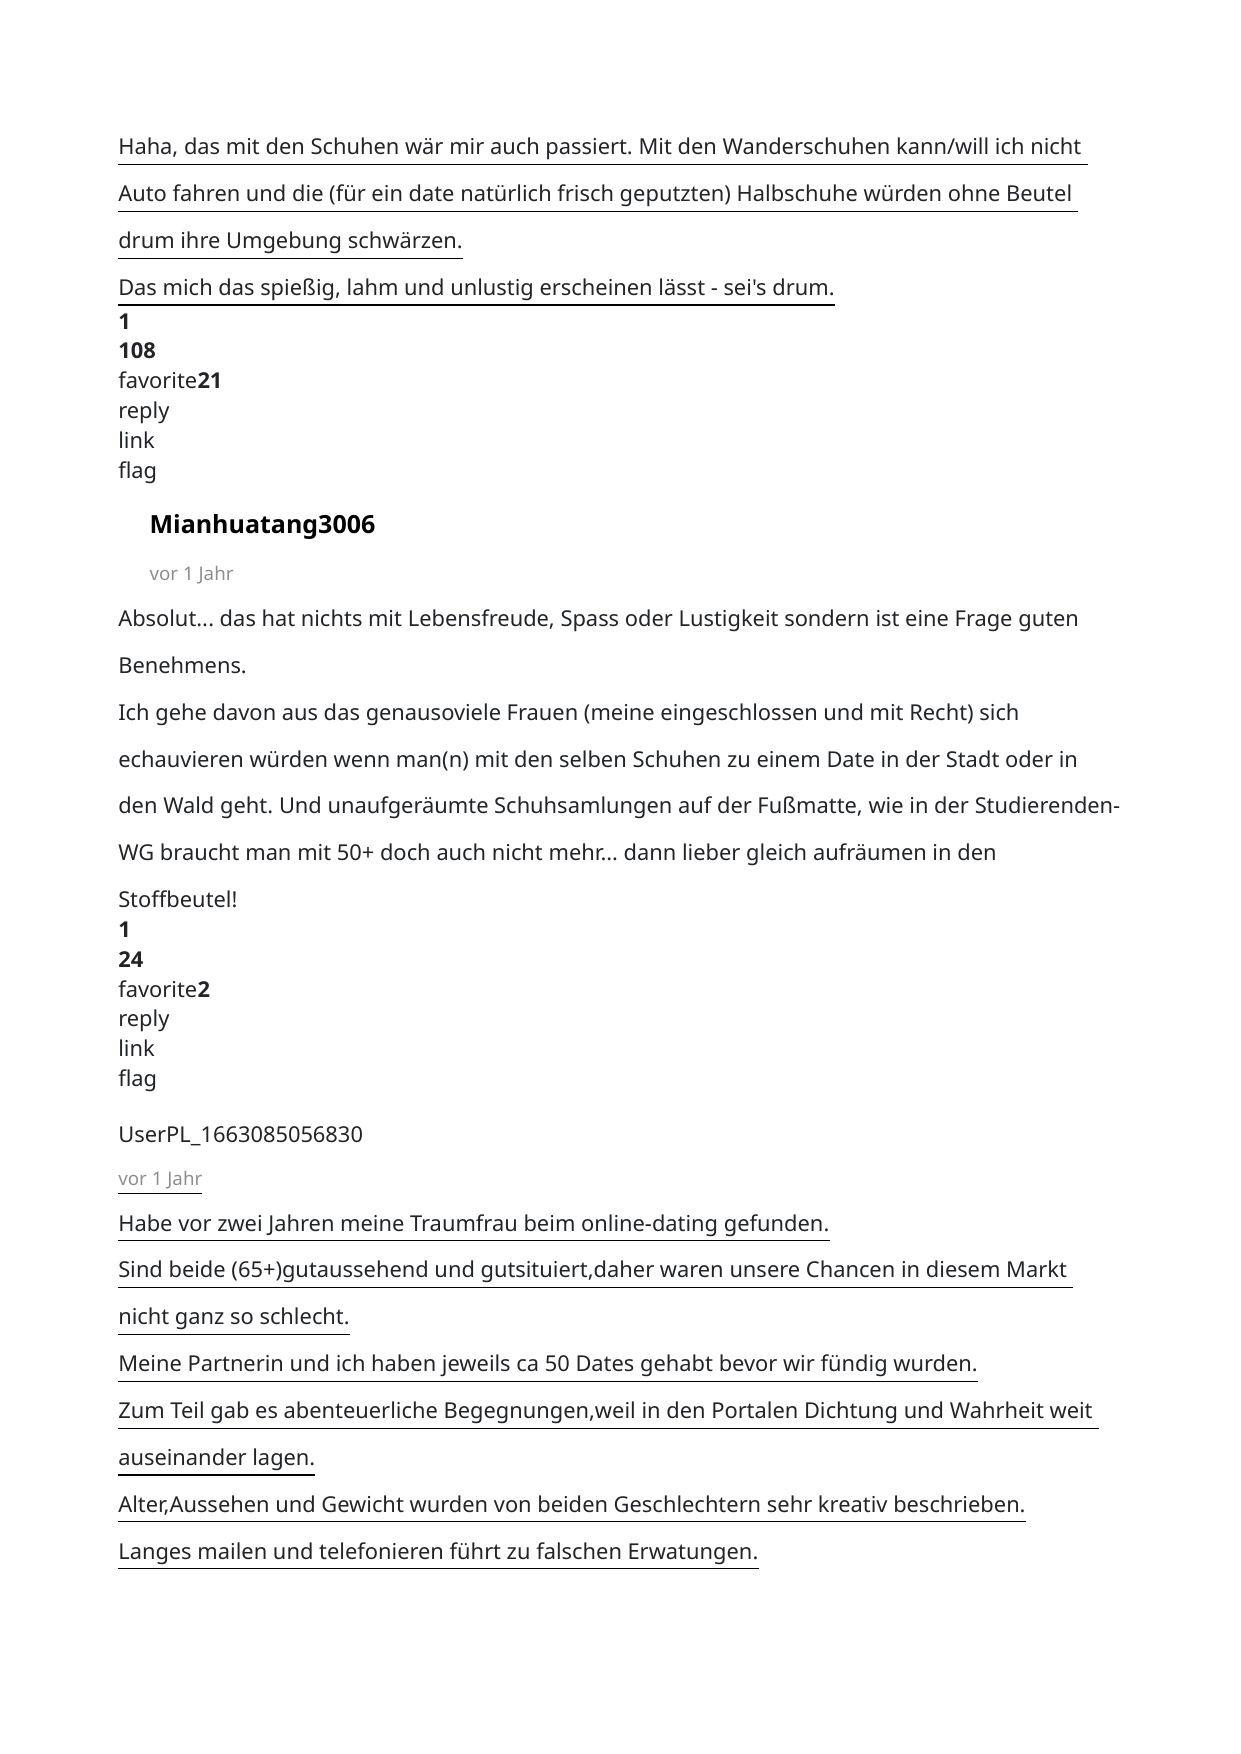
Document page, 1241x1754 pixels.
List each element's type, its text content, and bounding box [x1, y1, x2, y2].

text vor 1 Jahr [118, 1165, 1122, 1194]
text Mianhuatang3006 [149, 500, 1114, 541]
text vor 1 Jahr [149, 556, 1122, 586]
text 108 [118, 335, 1122, 365]
text Absolut... das hat nichts mit Lebensfreude, Spass oder Lustigkeit sondern ist eine Frage guten Benehmens. Ich gehe davon aus das genausoviele Frauen (meine eingeschlossen und mit Recht) sich echauvieren würden wenn man(n) mit den selben Schuhen zu einem Date in der Stadt oder in den Wald geht. Und unaufgeräumte Schuhsamlungen auf der Fußmatte, wie in der Studierenden-WG braucht man mit 50+ doch auch nicht mehr... dann lieber gleich aufräumen in den Stoffbeutel! [118, 586, 1122, 914]
text 1 [118, 306, 1122, 335]
text Habe vor zwei Jahren meine Traumfrau beim online-dating gefunden. Sind beide (65+)gutaussehend und gutsituiert,daher waren unsere Chancen in diesem Markt nicht ganz so schlecht. Meine Partnerin und ich haben jeweils ca 50 Dates gehabt bevor wir fündig wurden. Zum Teil gab es abenteuerliche Begegnungen,weil in den Portalen Dichtung und Wahrheit weit auseinander lagen. Alter,Aussehen und Gewicht wurden von beiden Geschlechtern sehr kreativ beschrieben. Langes mailen und telefonieren führt zu falschen Erwatungen. [118, 1194, 1122, 1616]
text link [118, 1033, 1122, 1063]
text favorite21 [118, 365, 1122, 395]
text UserPL_1663085056830 [118, 1108, 1114, 1149]
text Haha, das mit den Schuhen wär mir auch passiert. Mit den Wanderschuhen kann/will ich nicht Auto fahren und die (für ein date natürlich frisch geputzten) Halbschuhe würden ohne Beutel drum ihre Umgebung schwärzen. Das mich das spießig, lahm und unlustig erscheinen lässt - sei's drum. [118, 118, 1122, 306]
text flag [118, 454, 1122, 484]
text link [118, 425, 1122, 454]
text reply [118, 395, 1122, 425]
text 24 [118, 944, 1122, 974]
text 1 [118, 914, 1122, 944]
text flag [118, 1063, 1122, 1093]
text favorite2 [118, 974, 1122, 1003]
text reply [118, 1003, 1122, 1033]
